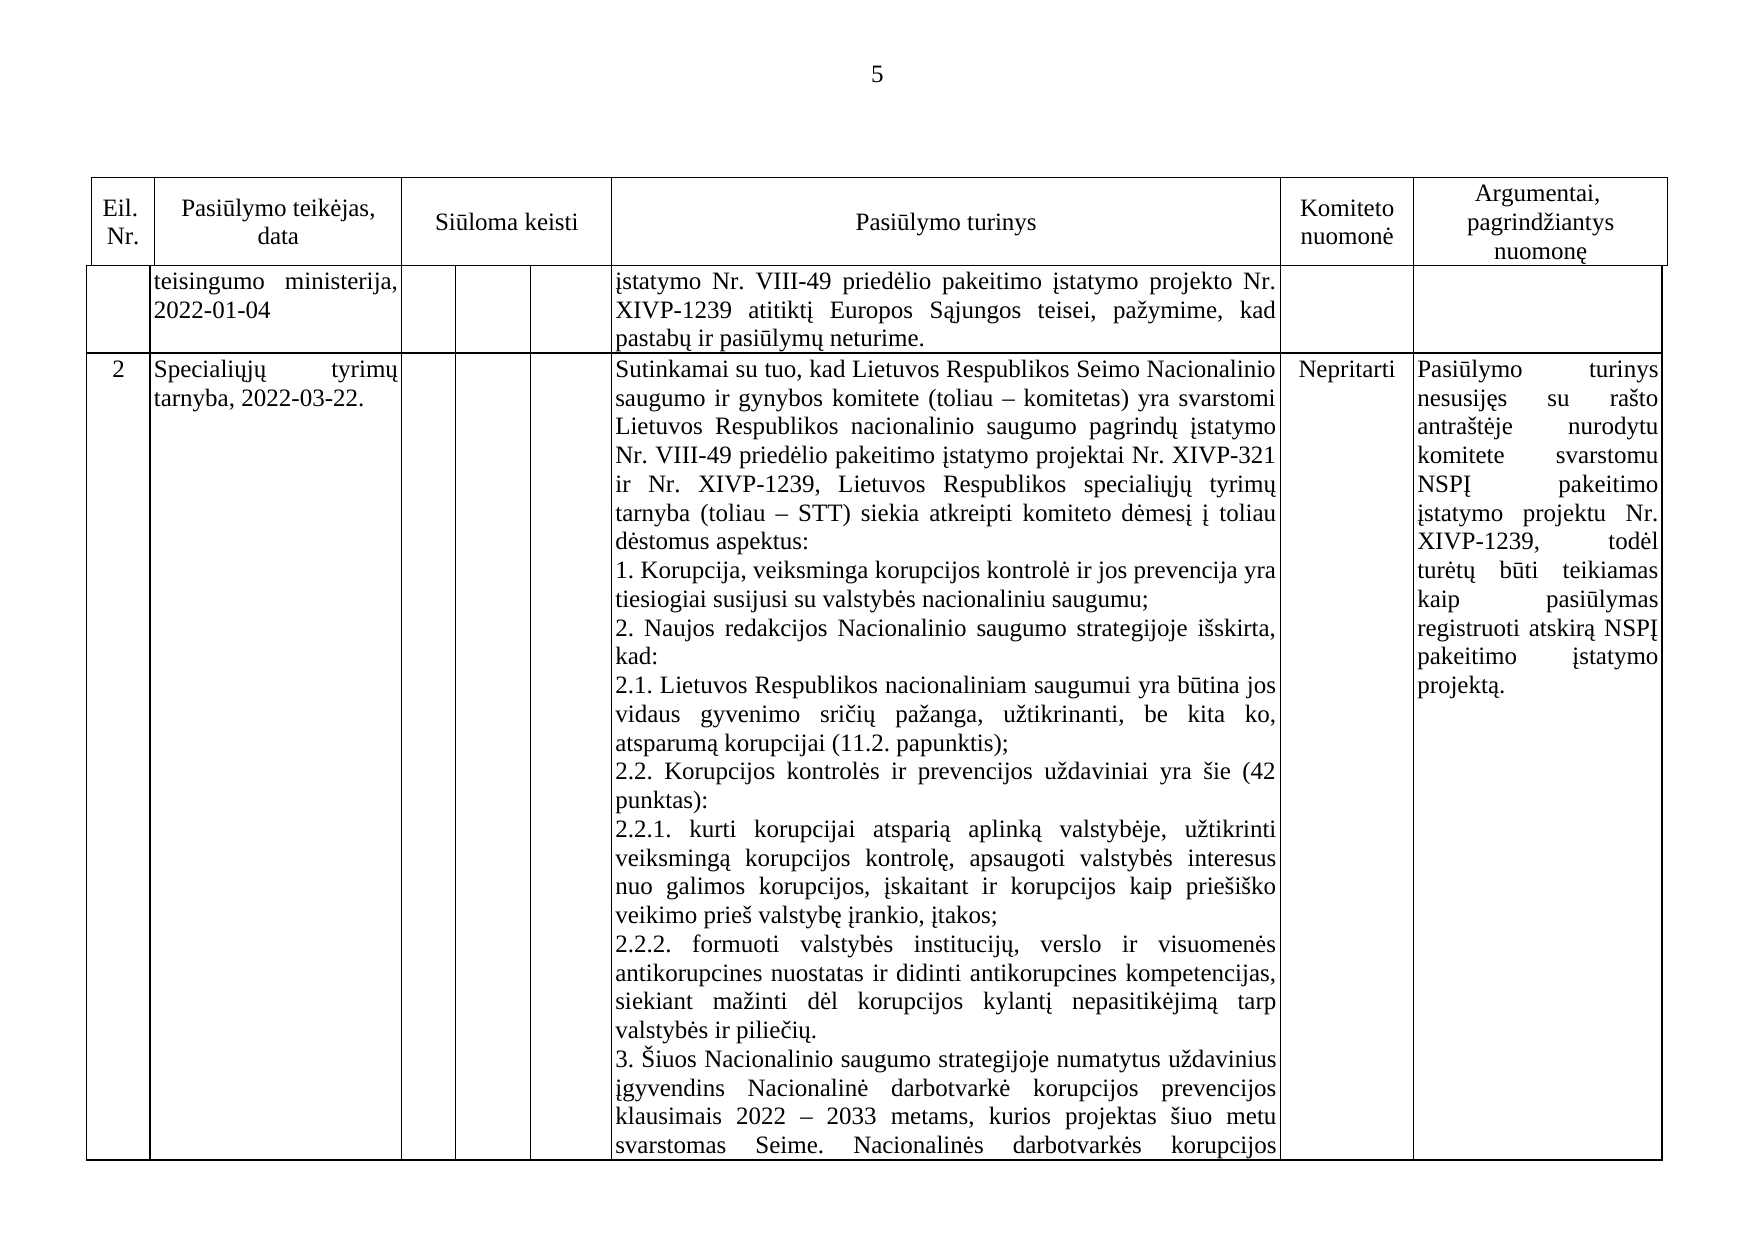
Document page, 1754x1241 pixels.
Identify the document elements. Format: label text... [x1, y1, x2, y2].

table_header [86, 177, 91, 264]
table_header Pasiūlymo teikėjas, data [155, 178, 401, 264]
table_header Argumentai, pagrindžiantys nuomonę [1414, 178, 1667, 264]
table_cell [1281, 266, 1413, 352]
table_cell [402, 266, 455, 352]
table_header Eil. Nr. [92, 178, 154, 264]
table_cell Specialiųjų tyrimų tarnyba, 2022-03-22. [151, 354, 401, 1159]
table_cell [87, 266, 149, 352]
table_cell [402, 354, 455, 1159]
table_cell [531, 354, 611, 1159]
table_cell 2 [87, 354, 149, 1159]
table_cell [531, 266, 611, 352]
table_header Siūloma keisti [402, 178, 611, 264]
table_cell Pasiūlymo turinys nesusijęs su rašto antraštėje nurodytu komitete svarstomu NSPĮ pakeitimo įstatymo projektu Nr. XIVP-1239, todėl turėtų būti teikiamas kaip pasiūlymas registruoti atskirą NSPĮ pakeitimo įstatymo projektą. [1414, 354, 1661, 1159]
table_cell [1414, 266, 1661, 352]
table_cell [456, 354, 530, 1159]
table_header Pasiūlymo turinys [612, 178, 1280, 264]
table_cell įstatymo Nr. VIII-49 priedėlio pakeitimo įstatymo projekto Nr. XIVP-1239 atitiktį Europos Sąjungos teisei, pažymime, kad pastabų ir pasiūlymų neturime. [612, 266, 1280, 352]
table_cell [1663, 352, 1667, 1159]
table_cell [456, 266, 530, 352]
table_cell Nepritarti [1281, 354, 1413, 1159]
table_cell teisingumo ministerija, 2022-01-04 [151, 266, 401, 352]
table_cell [1663, 266, 1667, 352]
table_cell Sutinkamai su tuo, kad Lietuvos Respublikos Seimo Nacionalinio saugumo ir gynybos komitete (toliau – komitetas) yra svarstomi Lietuvos Respublikos nacionalinio saugumo pagrindų įstatymo Nr. VIII-49 priedėlio pakeitimo įstatymo projektai Nr. XIVP-321 ir Nr. XIVP-1239, Lietuvos Respublikos specialiųjų tyrimų tarnyba (toliau – STT) siekia atkreipti komiteto dėmesį į toliau dėstomus aspektus: 1. Korupcija, veiksminga korupcijos kontrolė ir jos prevencija yra tiesiogiai susijusi su valstybės nacionaliniu saugumu; 2. Naujos redakcijos Nacionalinio saugumo strategijoje išskirta, kad: 2.1. Lietuvos Respublikos nacionaliniam saugumui yra būtina jos vidaus gyvenimo sričių pažanga, užtikrinanti, be kita ko, atsparumą korupcijai (11.2. papunktis); 2.2. Korupcijos kontrolės ir prevencijos uždaviniai yra šie (42 punktas): 2.2.1. kurti korupcijai atsparią aplinką valstybėje, užtikrinti veiksmingą korupcijos kontrolę, apsaugoti valstybės interesus nuo galimos korupcijos, įskaitant ir korupcijos kaip priešiško veikimo prieš valstybę įrankio, įtakos; 2.2.2. formuoti valstybės institucijų, verslo ir visuomenės antikorupcines nuostatas ir didinti antikorupcines kompetencijas, siekiant mažinti dėl korupcijos kylantį nepasitikėjimą tarp valstybės ir piliečių. 3. Šiuos Nacionalinio saugumo strategijoje numatytus uždavinius įgyvendins Nacionalinė darbotvarkė korupcijos prevencijos klausimais 2022 – 2033 metams, kurios projektas šiuo metu svarstomas Seime. Nacionalinės darbotvarkės korupcijos [612, 354, 1280, 1159]
table_header Komiteto nuomonė [1281, 178, 1413, 264]
